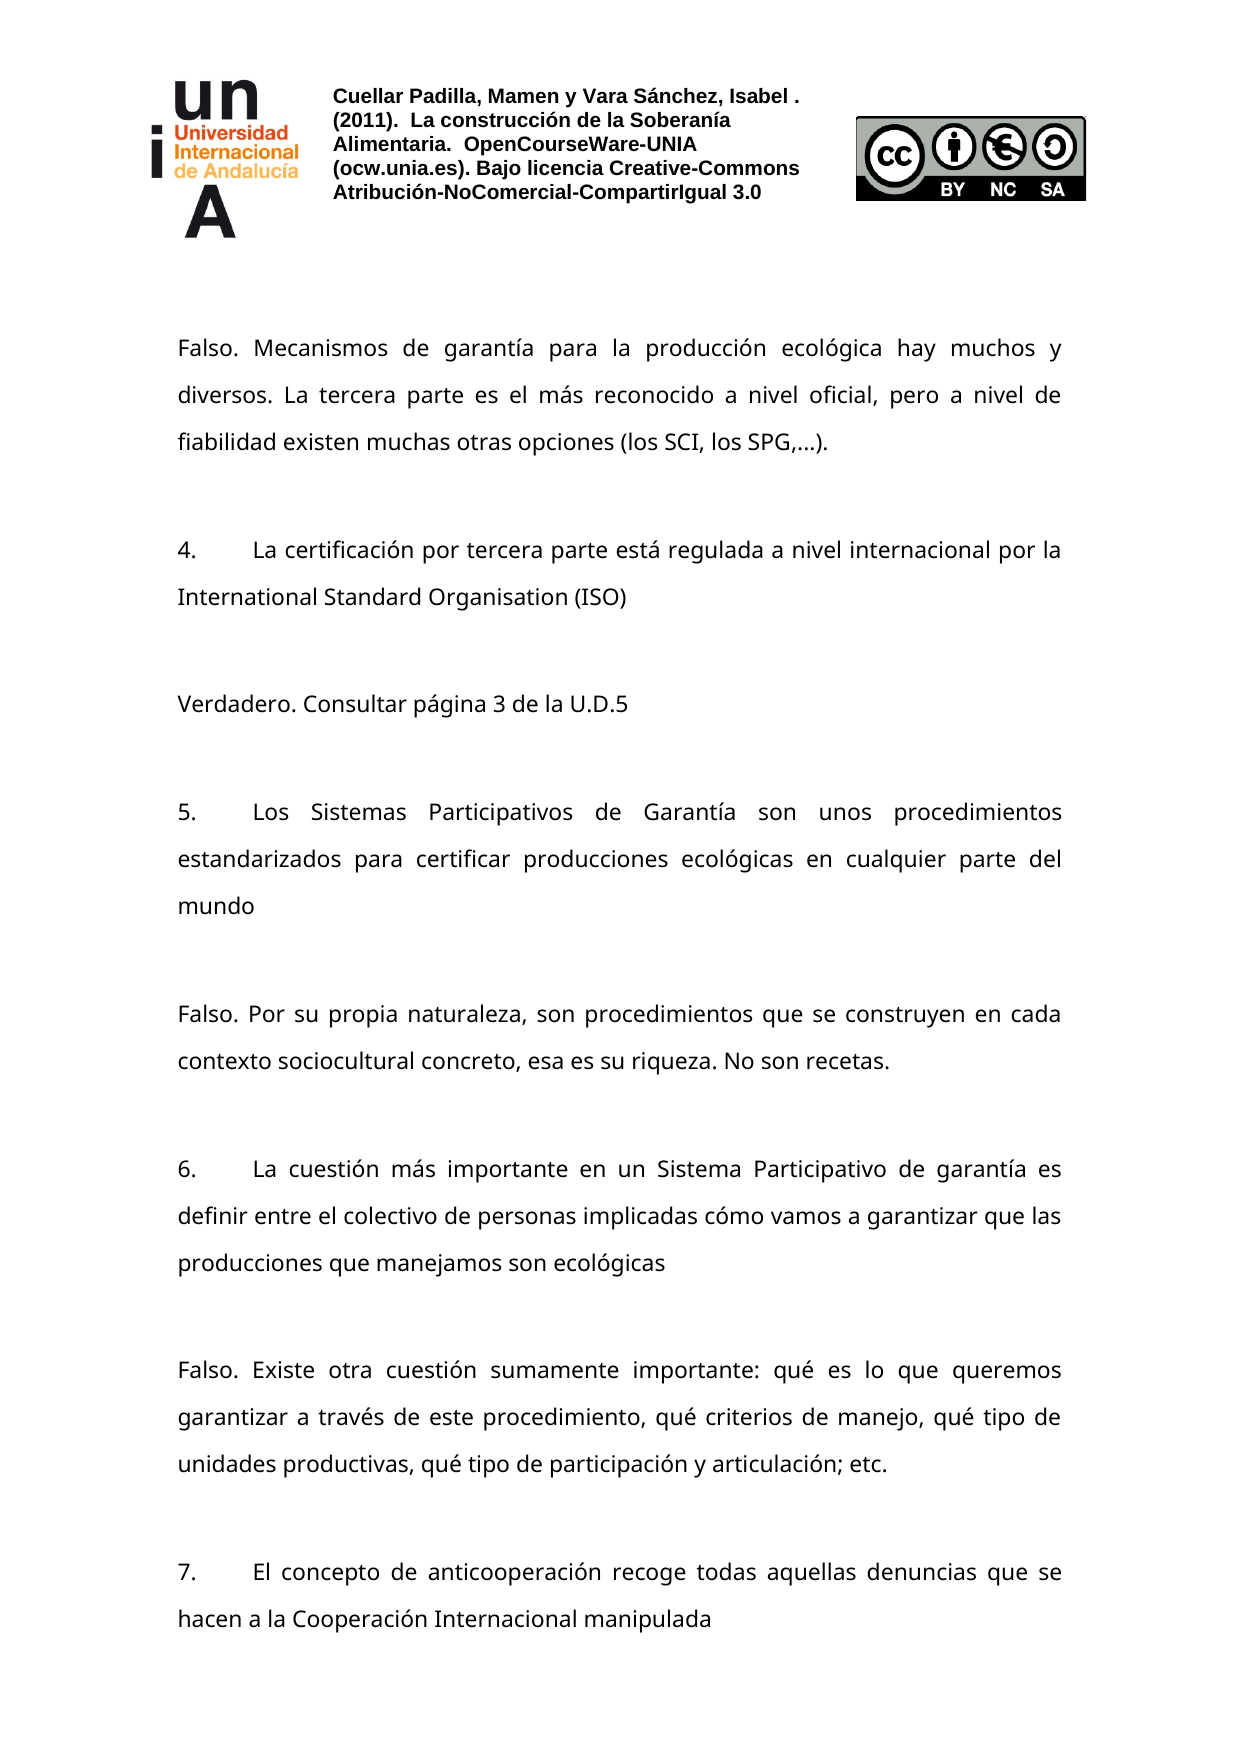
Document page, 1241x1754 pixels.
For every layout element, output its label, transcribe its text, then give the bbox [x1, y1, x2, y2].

picture [148, 76, 303, 241]
list La certificación por tercera parte está regulada a nivel internacional por la International Standard Organisation (ISO) [177, 534, 1063, 612]
list Verdadero. Consultar página 3 de la U.D.5 [177, 688, 1063, 720]
list Falso. Existe otra cuestión sumamente importante: qué es lo que queremos garantizar a través de este procedimiento, qué criterios de manejo, qué tipo de unidades productivas, qué tipo de participación y articulación; etc. [140, 1354, 1063, 1479]
list La cuestión más importante en un Sistema Participativo de garantía es definir entre el colectivo de personas implicadas cómo vamos a garantizar que las producciones que manejamos son ecológicas [177, 1153, 1063, 1278]
list Falso. Mecanismos de garantía para la producción ecológica hay muchos y diversos. La tercera parte es el más reconocido a nivel oficial, pero a nivel de fiabilidad existen muchas otras opciones (los SCI, los SPG,...). [177, 332, 1063, 457]
list Los Sistemas Participativos de Garantía son unos procedimientos estandarizados para certificar producciones ecológicas en cualquier parte del mundo [177, 796, 1063, 921]
list Falso. Por su propia naturaleza, son procedimientos que se construyen en cada contexto sociocultural concreto, esa es su riqueza. No son recetas. [177, 998, 1063, 1076]
list El concepto de anticooperación recoge todas aquellas denuncias que se hacen a la Cooperación Internacional manipulada [177, 1556, 1063, 1634]
